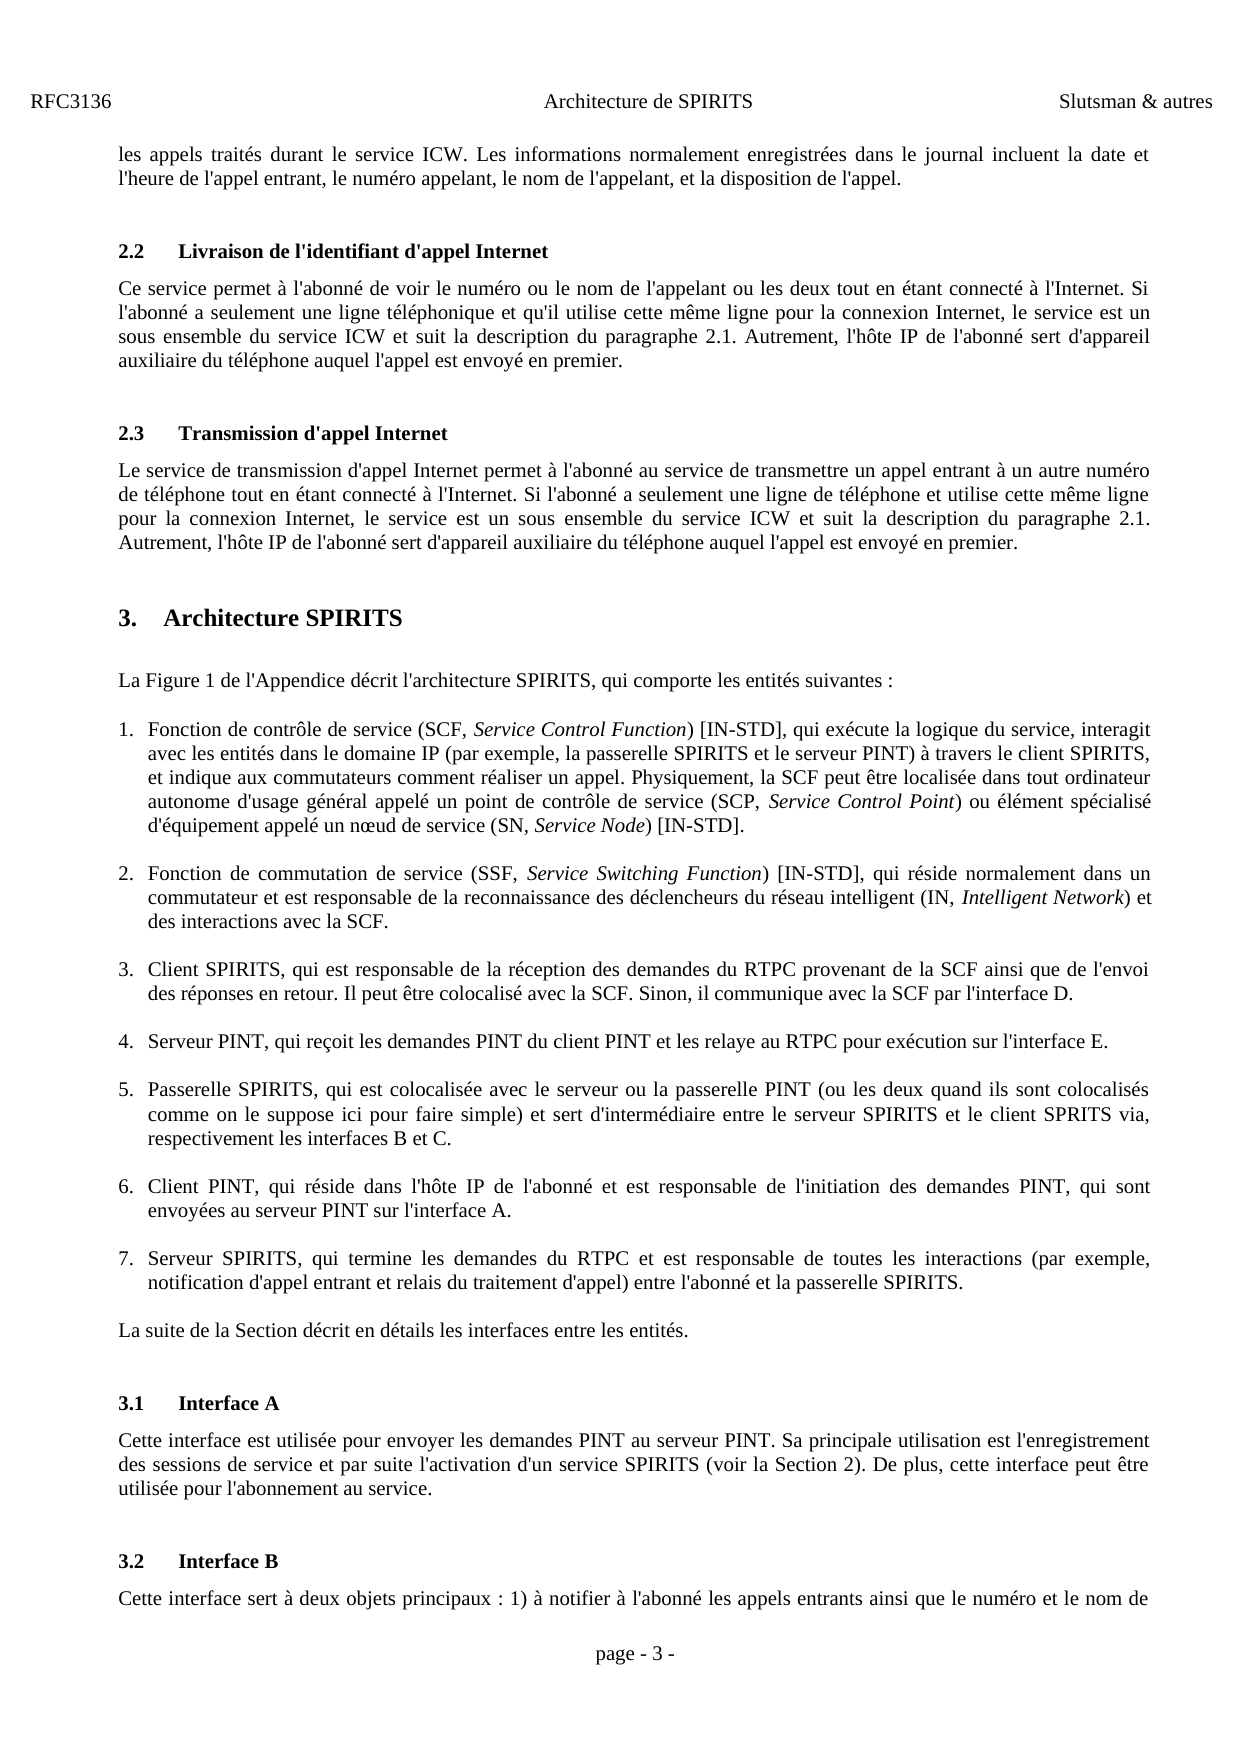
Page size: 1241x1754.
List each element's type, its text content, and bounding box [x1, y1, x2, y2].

text 7. Serveur SPIRITS, qui termine les demandes du RTPC et est responsable de toutes les interactions (par exemple, notification d'appel entrant et relais du traitement d'appel) entre l'abonné et la passerelle SPIRITS. [118, 1246, 1152, 1294]
text 4. Serveur PINT, qui reçoit les demandes PINT du client PINT et les relaye au RTPC pour exécution sur l'interface E. [118, 1029, 1152, 1053]
text les appels traités durant le service ICW. Les informations normalement enregistrées dans le journal incluent la date et l'heure de l'appel entrant, le numéro appelant, le nom de l'appelant, et la disposition de l'appel. [118, 142, 1152, 190]
text Cette interface sert à deux objets principaux : 1) à notifier à l'abonné les appels entrants ainsi que le numéro et le nom de [118, 1586, 1152, 1609]
text 2. Fonction de commutation de service (SSF, Service Switching Function) [IN-STD], qui réside normalement dans un commutateur et est responsable de la reconnaissance des déclencheurs du réseau intelligent (IN, Intelligent Network) et des interactions avec la SCF. [118, 861, 1152, 933]
text 3. Client SPIRITS, qui est responsable de la réception des demandes du RTPC provenant de la SCF ainsi que de l'envoi des réponses en retour. Il peut être colocalisé avec la SCF. Sinon, il communique avec la SCF par l'interface D. [118, 957, 1152, 1005]
subtitle 2.3 Transmission d'appel Internet [118, 421, 1152, 445]
text 1. Fonction de contrôle de service (SCF, Service Control Function) [IN-STD], qui exécute la logique du service, interagit avec les entités dans le domaine IP (par exemple, la passerelle SPIRITS et le serveur PINT) à travers le client SPIRITS, et indique aux commutateurs comment réaliser un appel. Physiquement, la SCF peut être localisée dans tout ordinateur autonome d'usage général appelé un point de contrôle de service (SCP, Service Control Point) ou élément spécialisé d'équipement appelé un nœud de service (SN, Service Node) [IN-STD]. [118, 716, 1152, 837]
text 5. Passerelle SPIRITS, qui est colocalisée avec le serveur ou la passerelle PINT (ou les deux quand ils sont colocalisés comme on le suppose ici pour faire simple) et sert d'intermédiaire entre le serveur SPIRITS et le client SPRITS via, respectivement les interfaces B et C. [118, 1077, 1152, 1149]
text 6. Client PINT, qui réside dans l'hôte IP de l'abonné et est responsable de l'initiation des demandes PINT, qui sont envoyées au serveur PINT sur l'interface A. [118, 1174, 1152, 1222]
subtitle 3.2 Interface B [118, 1549, 1152, 1573]
text Le service de transmission d'appel Internet permet à l'abonné au service de transmettre un appel entrant à un autre numéro de téléphone tout en étant connecté à l'Internet. Si l'abonné a seulement une ligne de téléphone et utilise cette même ligne pour la connexion Internet, le service est un sous ensemble du service ICW et suit la description du paragraphe 2.1. Autrement, l'hôte IP de l'abonné sert d'appareil auxiliaire du téléphone auquel l'appel est envoyé en premier. [118, 458, 1152, 554]
text La Figure 1 de l'Appendice décrit l'architecture SPIRITS, qui comporte les entités suivantes : [118, 668, 1152, 692]
subtitle 3. Architecture SPIRITS [118, 603, 1152, 632]
subtitle 3.1 Interface A [118, 1391, 1152, 1415]
text Ce service permet à l'abonné de voir le numéro ou le nom de l'appelant ou les deux tout en étant connecté à l'Internet. Si l'abonné a seulement une ligne téléphonique et qu'il utilise cette même ligne pour la connexion Internet, le service est un sous ensemble du service ICW et suit la description du paragraphe 2.1. Autrement, l'hôte IP de l'abonné sert d'appareil auxiliaire du téléphone auquel l'appel est envoyé en premier. [118, 276, 1152, 372]
subtitle 2.2 Livraison de l'identifiant d'appel Internet [118, 239, 1152, 263]
text La suite de la Section décrit en détails les interfaces entre les entités. [118, 1318, 1152, 1342]
text Cette interface est utilisée pour envoyer les demandes PINT au serveur PINT. Sa principale utilisation est l'enregistrement des sessions de service et par suite l'activation d'un service SPIRITS (voir la Section 2). De plus, cette interface peut être utilisée pour l'abonnement au service. [118, 1428, 1152, 1500]
